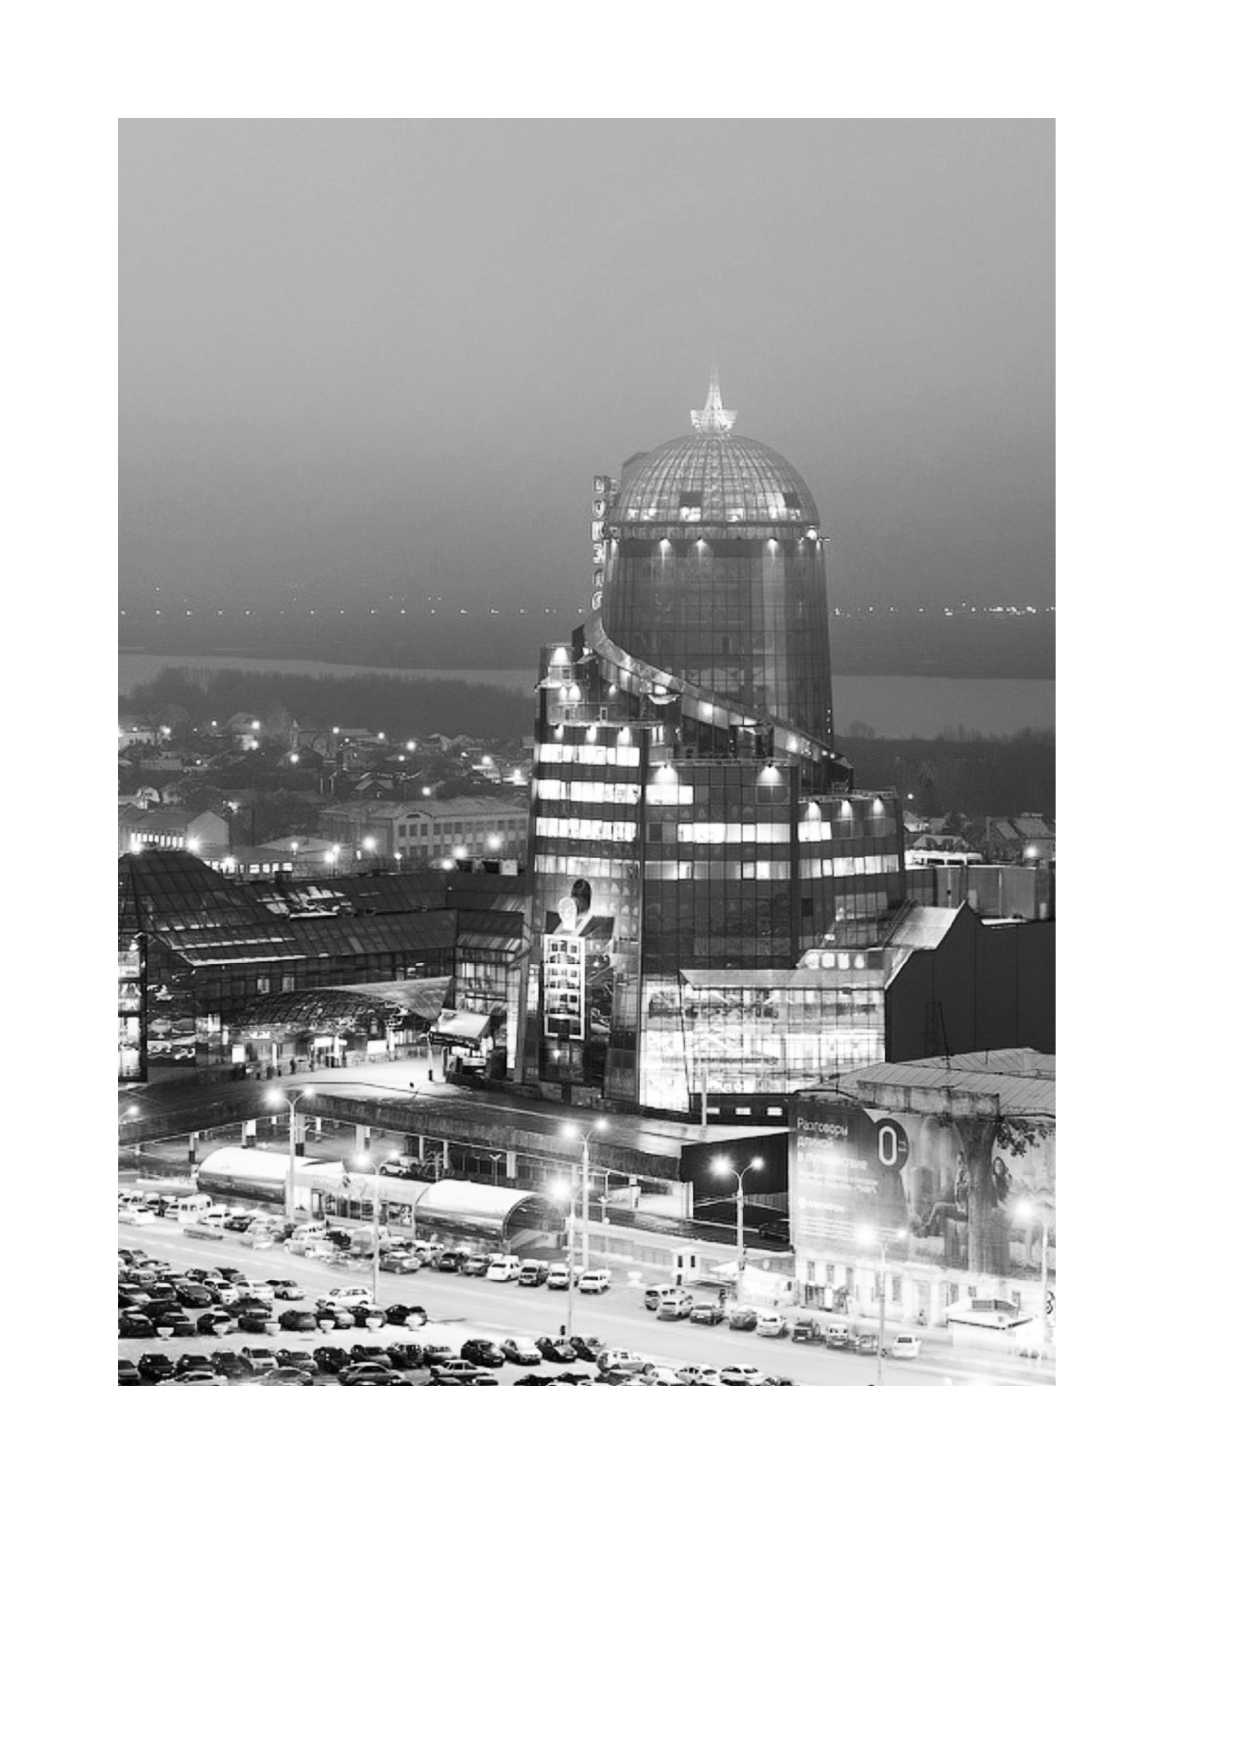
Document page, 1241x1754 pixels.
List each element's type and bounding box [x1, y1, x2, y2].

picture [118, 118, 1056, 1386]
